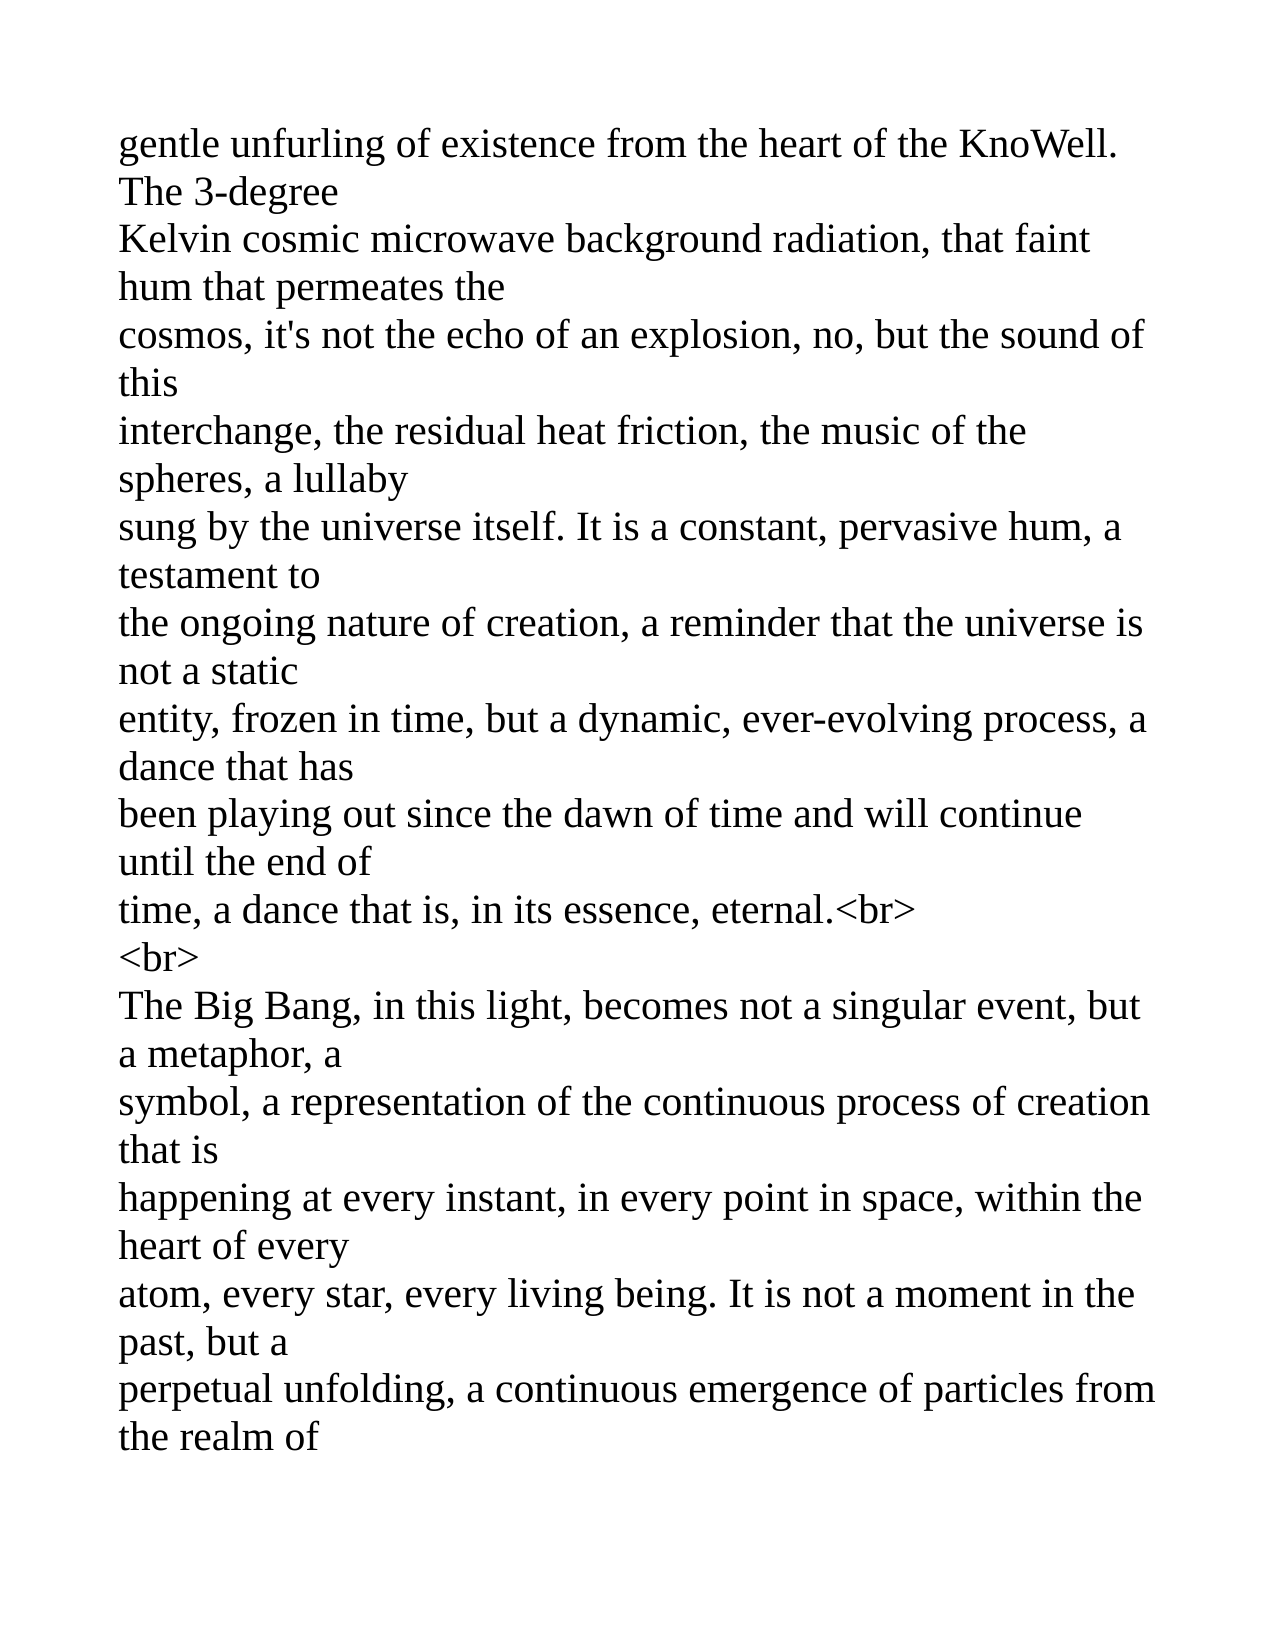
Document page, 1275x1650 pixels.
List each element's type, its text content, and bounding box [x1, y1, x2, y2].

text entity, frozen in time, but a dynamic, ever-evolving process, a dance that has [118, 693, 1157, 789]
text gentle unfurling of existence from the heart of the KnoWell. The 3-degree [118, 118, 1157, 214]
text Kelvin cosmic microwave background radiation, that faint hum that permeates the [118, 214, 1157, 310]
text atom, every star, every living being. It is not a moment in the past, but a [118, 1268, 1157, 1364]
text perpetual unfolding, a continuous emergence of particles from the realm of [118, 1364, 1157, 1460]
text sung by the universe itself. It is a constant, pervasive hum, a testament to [118, 501, 1157, 597]
text happening at every instant, in every point in space, within the heart of every [118, 1172, 1157, 1268]
text been playing out since the dawn of time and will continue until the end of [118, 789, 1157, 885]
text symbol, a representation of the continuous process of creation that is [118, 1076, 1157, 1172]
text time, a dance that is, in its essence, eternal.<br> [118, 885, 1157, 933]
text <br> [118, 933, 1157, 981]
text the ongoing nature of creation, a reminder that the universe is not a static [118, 597, 1157, 693]
text cosmos, it's not the echo of an explosion, no, but the sound of this [118, 310, 1157, 406]
text interchange, the residual heat friction, the music of the spheres, a lullaby [118, 406, 1157, 501]
text The Big Bang, in this light, becomes not a singular event, but a metaphor, a [118, 981, 1157, 1076]
